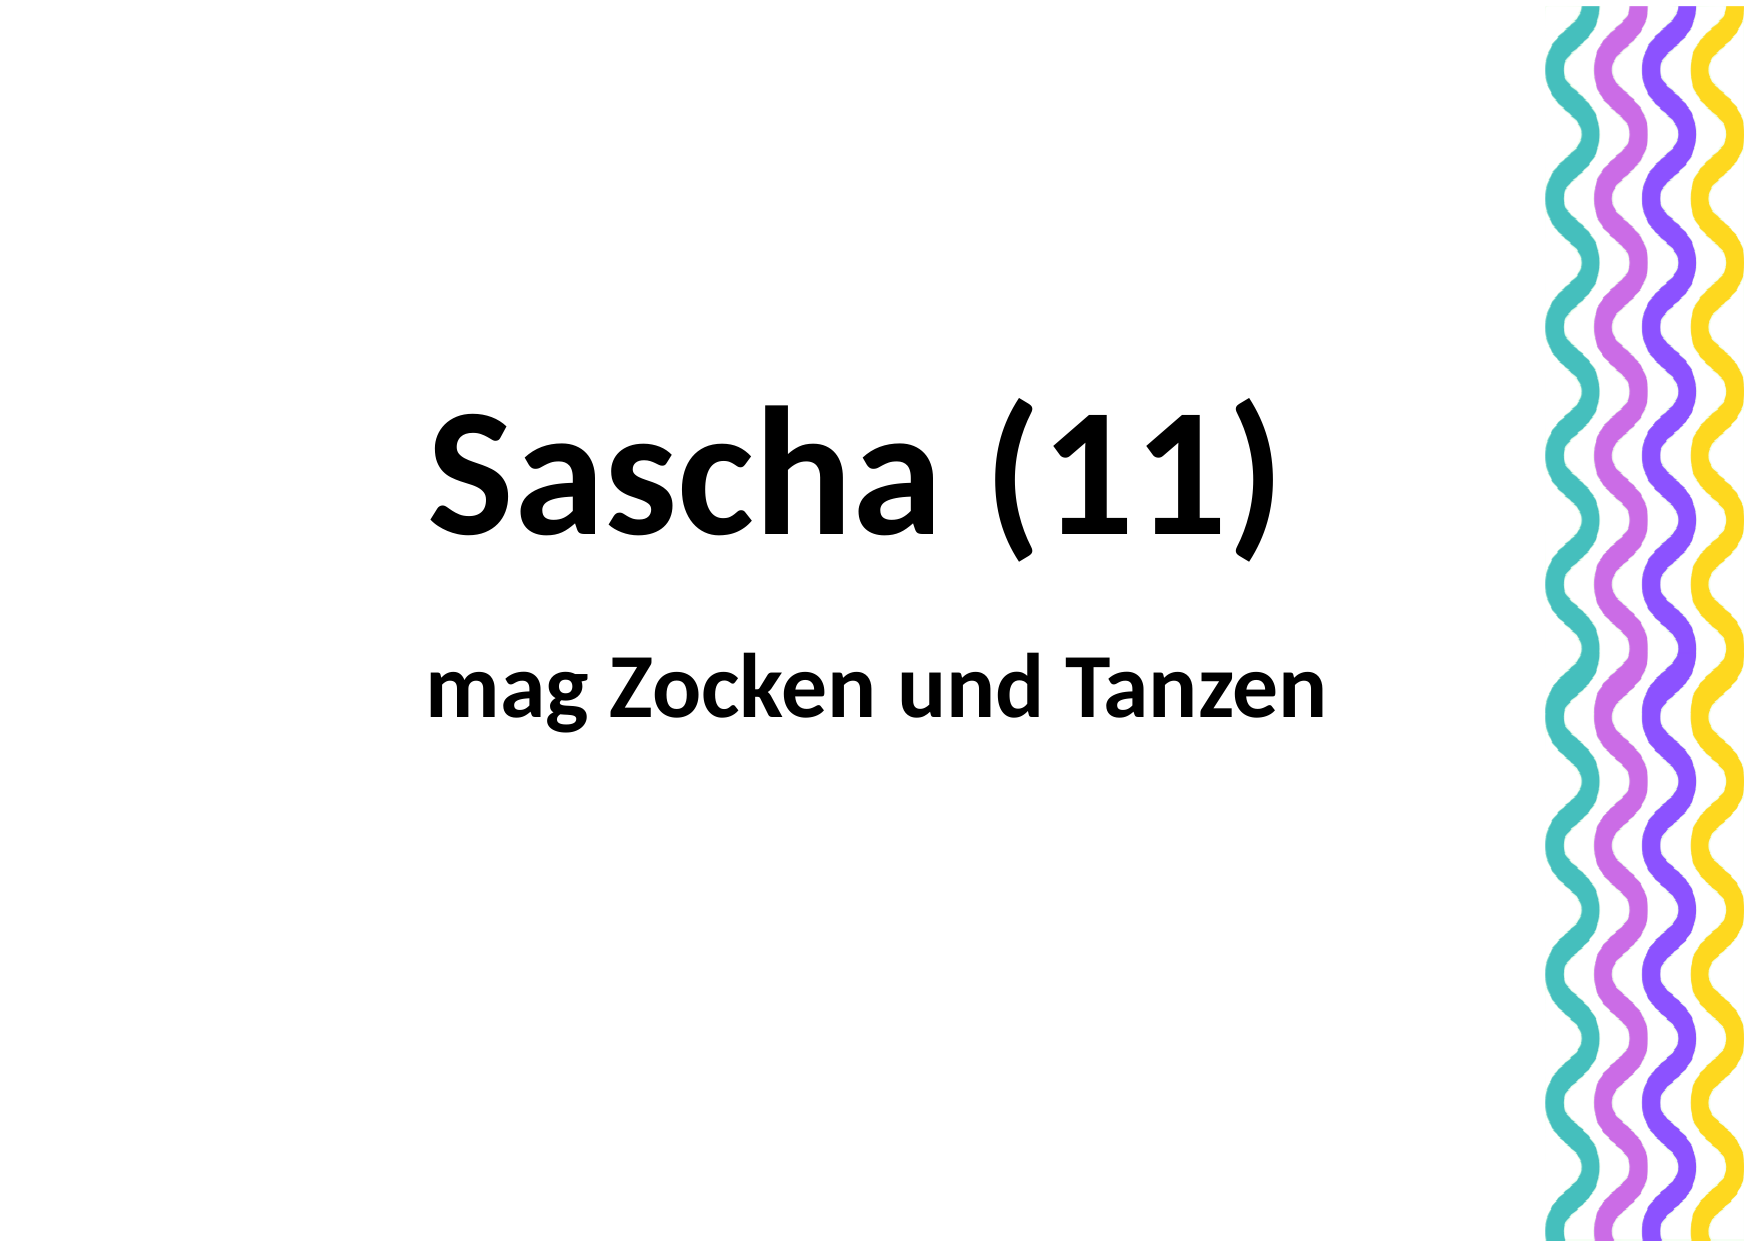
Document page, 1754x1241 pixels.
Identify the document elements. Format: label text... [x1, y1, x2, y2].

text Sascha (11) [118, 356, 1545, 580]
text mag Zocken und Tanzen [118, 628, 1545, 740]
picture [1545, 6, 1744, 1241]
